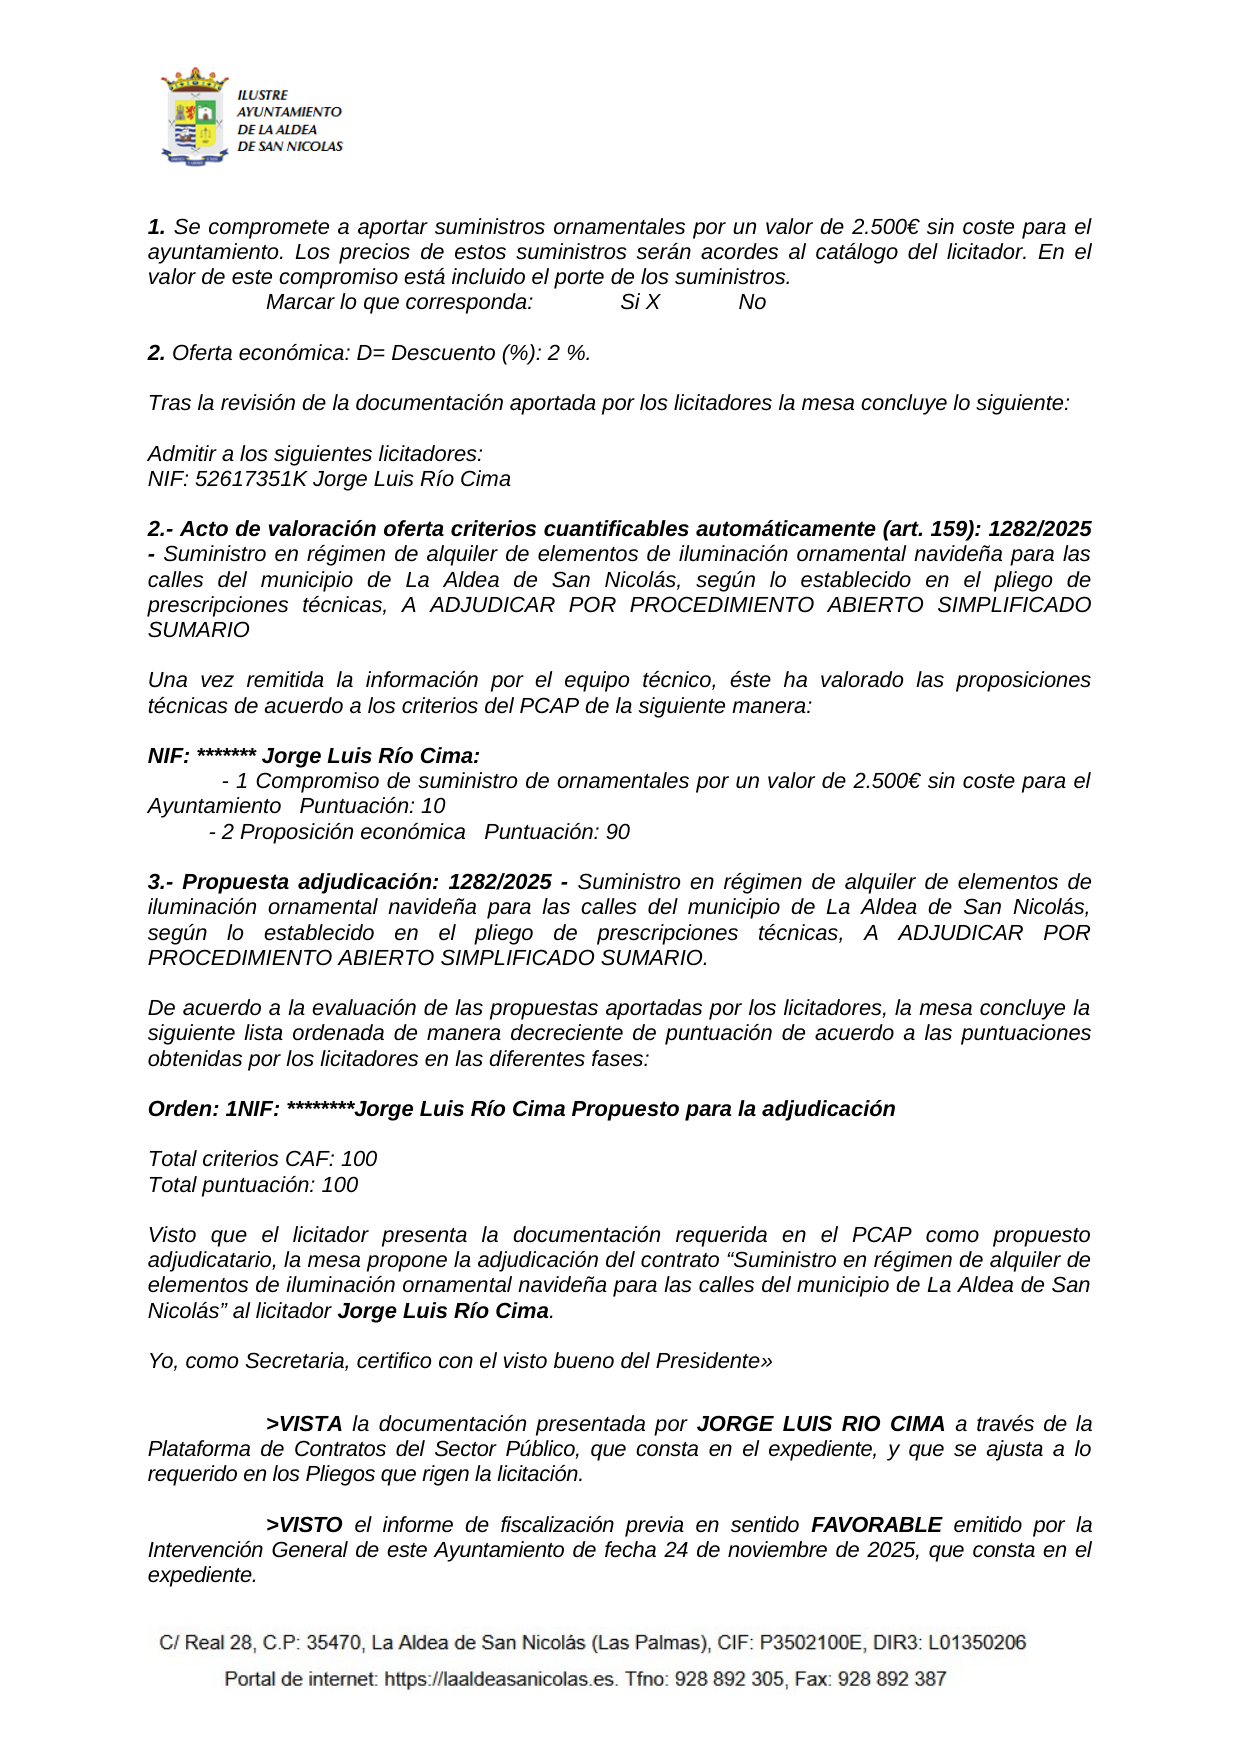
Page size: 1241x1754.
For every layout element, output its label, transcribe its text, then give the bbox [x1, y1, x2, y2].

text Orden: 1NIF: ********Jorge Luis Río Cima Propuesto para la adjudicación [148, 1096, 1093, 1121]
text De acuerdo a la evaluación de las propuestas aportadas por los licitadores, la mesa concluye la siguiente lista ordenada de manera decreciente de puntuación de acuerdo a las puntuaciones obtenidas por los licitadores en las diferentes fases: [148, 995, 1093, 1071]
text Marcar lo que corresponda: Si X No [148, 289, 1093, 314]
text NIF: ******* Jorge Luis Río Cima: [148, 743, 1093, 768]
picture [148, 1626, 1033, 1695]
text 1. Se compromete a aportar suministros ornamentales por un valor de 2.500€ sin coste para el ayuntamiento. Los precios de estos suministros serán acordes al catálogo del licitador. En el valor de este compromiso está incluido el porte de los suministros. [148, 214, 1093, 289]
text - 1 Compromiso de suministro de ornamentales por un valor de 2.500€ sin coste para el Ayuntamiento Puntuación: 10 [148, 768, 1093, 819]
text Tras la revisión de la documentación aportada por los licitadores la mesa concluye lo siguiente: [148, 390, 1093, 415]
text Una vez remitida la información por el equipo técnico, éste ha valorado las proposiciones técnicas de acuerdo a los criterios del PCAP de la siguiente manera: [148, 667, 1093, 718]
picture [147, 59, 359, 174]
text - 2 Proposición económica Puntuación: 90 [148, 819, 1093, 844]
text Visto que el licitador presenta la documentación requerida en el PCAP como propuesto adjudicatario, la mesa propone la adjudicación del contrato “Suministro en régimen de alquiler de elementos de iluminación ornamental navideña para las calles del municipio de La Aldea de San Nicolás” al licitador Jorge Luis Río Cima. [148, 1222, 1093, 1323]
text 2. Oferta económica: D= Descuento (%): 2 %. [148, 340, 1093, 365]
text Yo, como Secretaria, certifico con el visto bueno del Presidente» [148, 1348, 1093, 1373]
text >VISTO el informe de fiscalización previa en sentido FAVORABLE emitido por la Intervención General de este Ayuntamiento de fecha 24 de noviembre de 2025, que consta en el expediente. [148, 1512, 1093, 1587]
text Total criterios CAF: 100 [148, 1146, 1093, 1172]
text NIF: 52617351K Jorge Luis Río Cima [148, 466, 1093, 491]
text Admitir a los siguientes licitadores: [148, 441, 1093, 466]
text Total puntuación: 100 [148, 1172, 1093, 1197]
text 3.- Propuesta adjudicación: 1282/2025 - Suministro en régimen de alquiler de elementos de iluminación ornamental navideña para las calles del municipio de La Aldea de San Nicolás, según lo establecido en el pliego de prescripciones técnicas, A ADJUDICAR POR PROCEDIMIENTO ABIERTO SIMPLIFICADO SUMARIO. [148, 869, 1093, 970]
text 2.- Acto de valoración oferta criterios cuantificables automáticamente (art. 159): 1282/2025 - Suministro en régimen de alquiler de elementos de iluminación ornamental navideña para las calles del municipio de La Aldea de San Nicolás, según lo establecido en el pliego de prescripciones técnicas, A ADJUDICAR POR PROCEDIMIENTO ABIERTO SIMPLIFICADO SUMARIO [148, 516, 1093, 642]
text >VISTA la documentación presentada por JORGE LUIS RIO CIMA a través de la Plataforma de Contratos del Sector Público, que consta en el expediente, y que se ajusta a lo requerido en los Pliegos que rigen la licitación. [148, 1411, 1093, 1487]
